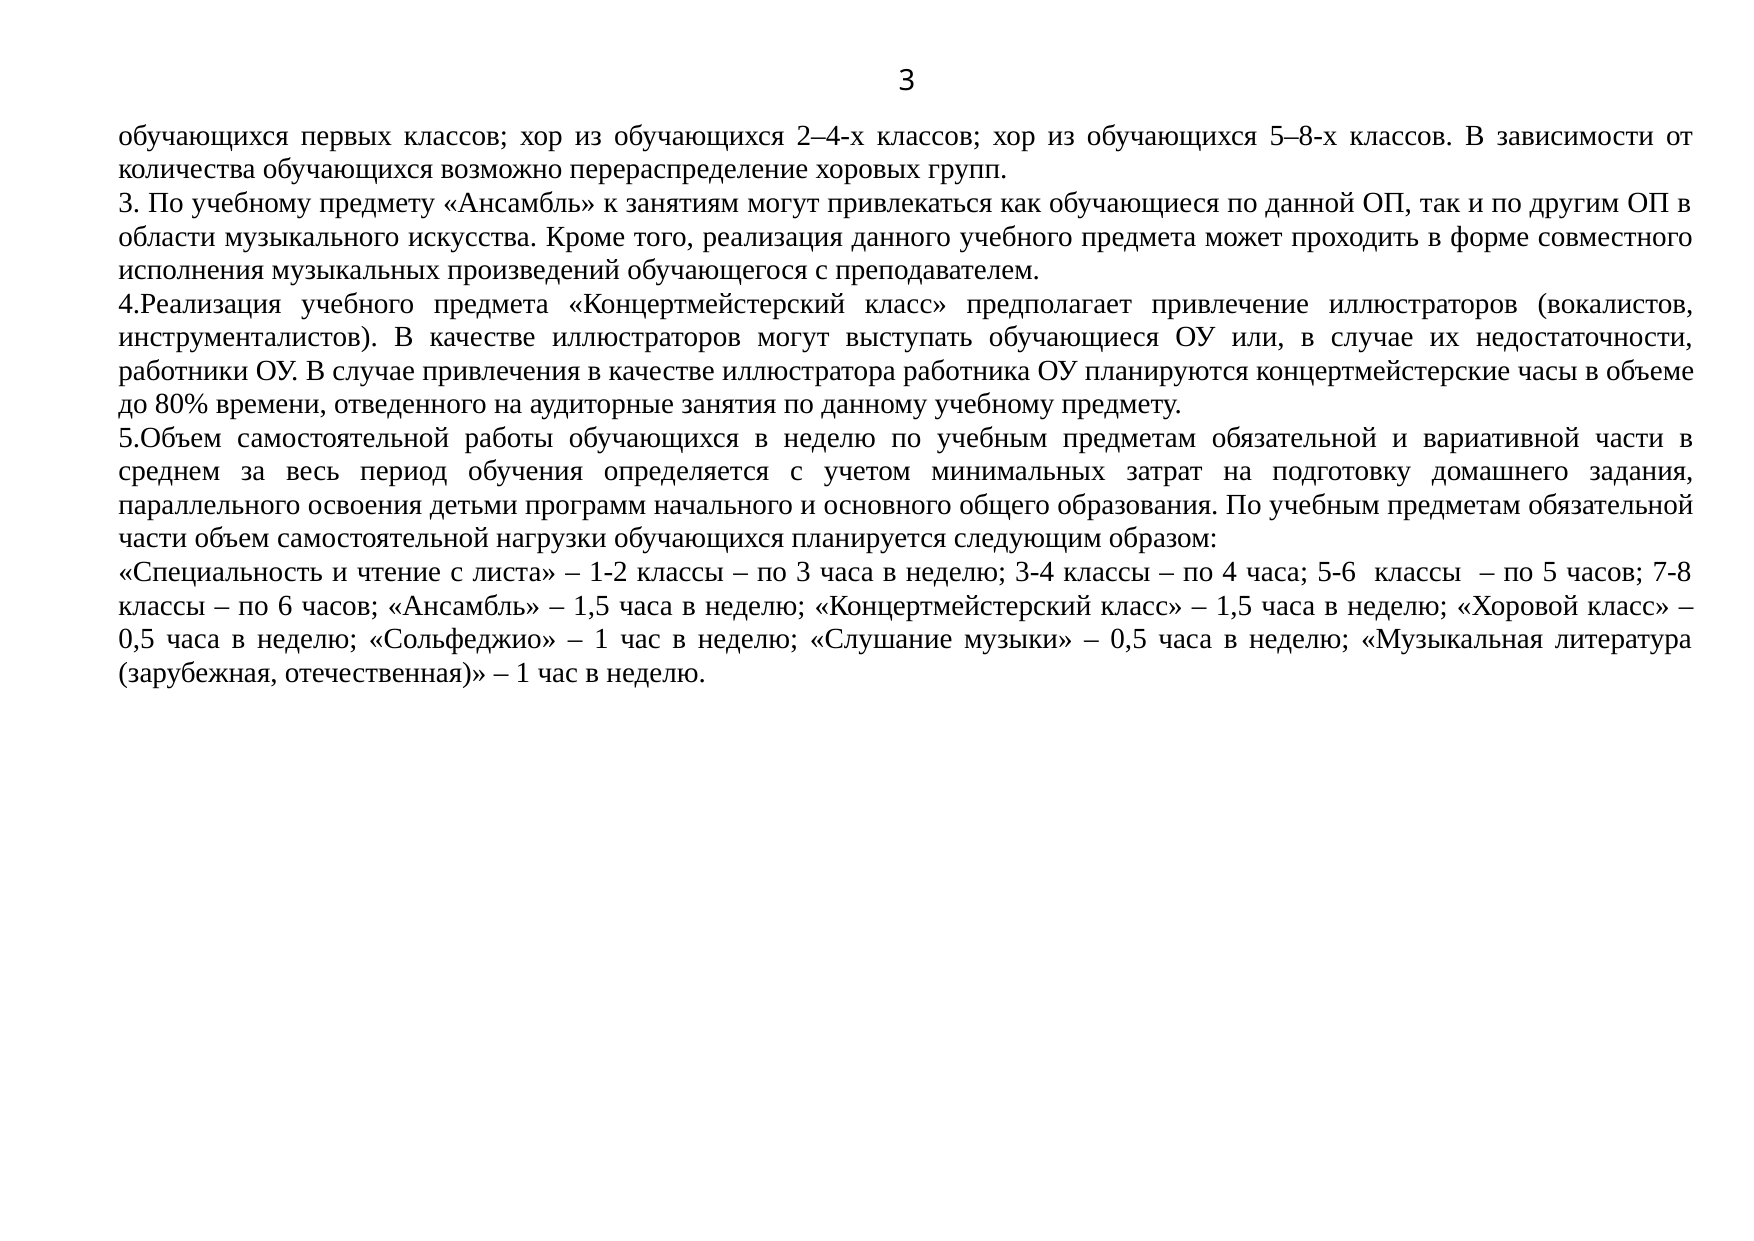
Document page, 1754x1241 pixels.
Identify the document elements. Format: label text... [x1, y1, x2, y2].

text «Специальность и чтение с листа» – 1-2 классы – по 3 часа в неделю; 3-4 классы – по 4 часа; 5-6 классы – по 5 часов; 7-8 классы – по 6 часов; «Ансамбль» – 1,5 часа в неделю; «Концертмейстерский класс» – 1,5 часа в неделю; «Хоровой класс» – 0,5 часа в неделю; «Сольфеджио» – 1 час в неделю; «Слушание музыки» – 0,5 часа в неделю; «Музыкальная литература (зарубежная, отечественная)» – 1 час в неделю. [118, 554, 1695, 688]
text обучающихся первых классов; хор из обучающихся 2–4-х классов; хор из обучающихся 5–8-х классов. В зависимости от количества обучающихся возможно перераспределение хоровых групп. [118, 118, 1695, 185]
text 5.Объем самостоятельной работы обучающихся в неделю по учебным предметам обязательной и вариативной части в среднем за весь период обучения определяется с учетом минимальных затрат на подготовку домашнего задания, параллельного освоения детьми программ начального и основного общего образования. По учебным предметам обязательной части объем самостоятельной нагрузки обучающихся планируется следующим образом: [118, 420, 1695, 554]
text 4.Реализация учебного предмета «Концертмейстерский класс» предполагает привлечение иллюстраторов (вокалистов, инструменталистов). В качестве иллюстраторов могут выступать обучающиеся ОУ или, в случае их недостаточности, работники ОУ. В случае привлечения в качестве иллюстратора работника ОУ планируются концертмейстерские часы в объеме до 80% времени, отведенного на аудиторные занятия по данному учебному предмету. [118, 286, 1695, 420]
text 3. По учебному предмету «Ансамбль» к занятиям могут привлекаться как обучающиеся по данной ОП, так и по другим ОП в области музыкального искусства. Кроме того, реализация данного учебного предмета может проходить в форме совместного исполнения музыкальных произведений обучающегося с преподавателем. [118, 185, 1695, 286]
